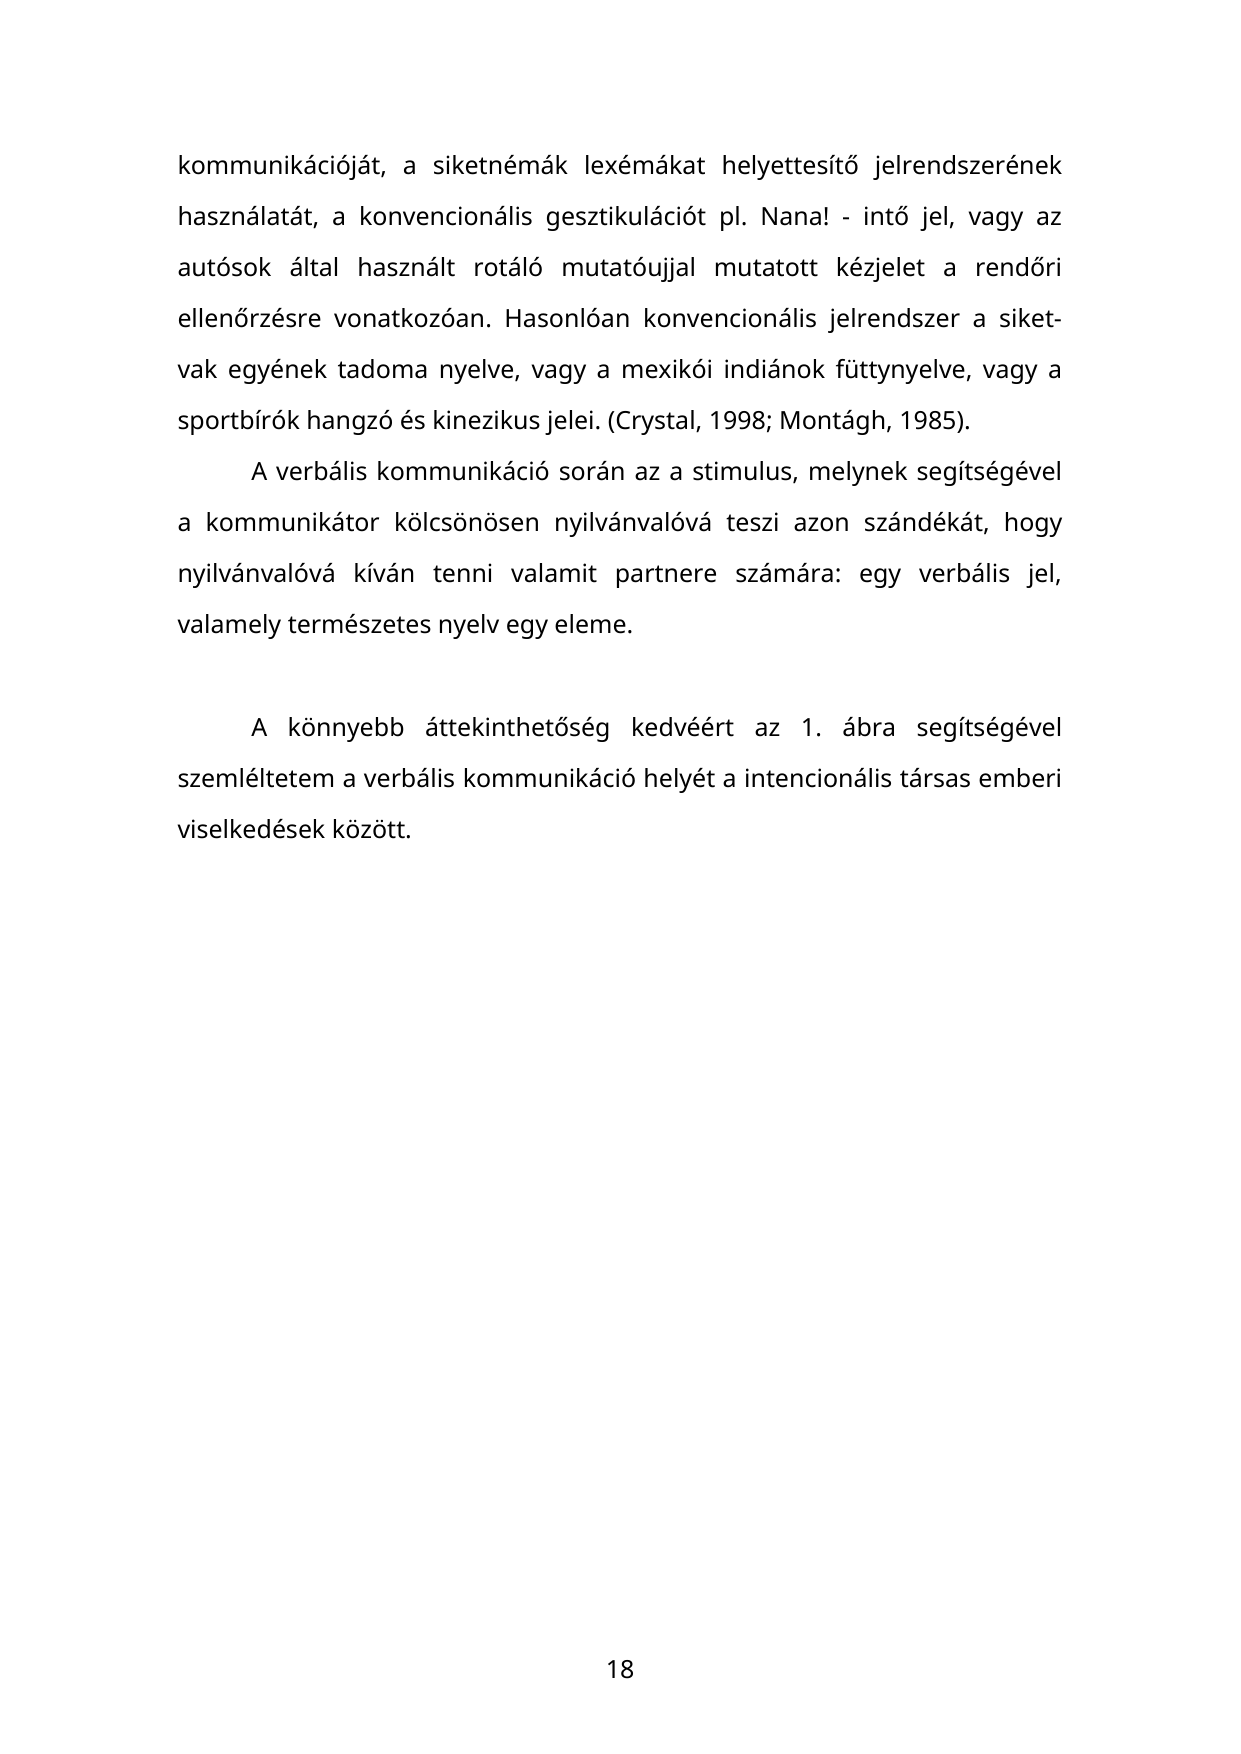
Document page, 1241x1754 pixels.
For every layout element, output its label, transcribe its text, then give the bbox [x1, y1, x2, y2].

text kommunikációját, a siketnémák lexémákat helyettesítő jelrendszerének használatát, a konvencionális gesztikulációt pl. Nana! - intő jel, vagy az autósok által használt rotáló mutatóujjal mutatott kézjelet a rendőri ellenőrzésre vonatkozóan. Hasonlóan konvencionális jelrendszer a siket-vak egyének tadoma nyelve, vagy a mexikói indiánok füttynyelve, vagy a sportbírók hangzó és kinezikus jelei. (Crystal, 1998; Montágh, 1985). [177, 148, 1063, 437]
text A könnyebb áttekinthetőség kedvéért az 1. ábra segítségével szemléltetem a verbális kommunikáció helyét a intencionális társas emberi viselkedések között. [177, 709, 1063, 845]
text A verbális kommunikáció során az a stimulus, melynek segítségével a kommunikátor kölcsönösen nyilvánvalóvá teszi azon szándékát, hogy nyilvánvalóvá kíván tenni valamit partnere számára: egy verbális jel, valamely természetes nyelv egy eleme. [177, 454, 1063, 641]
